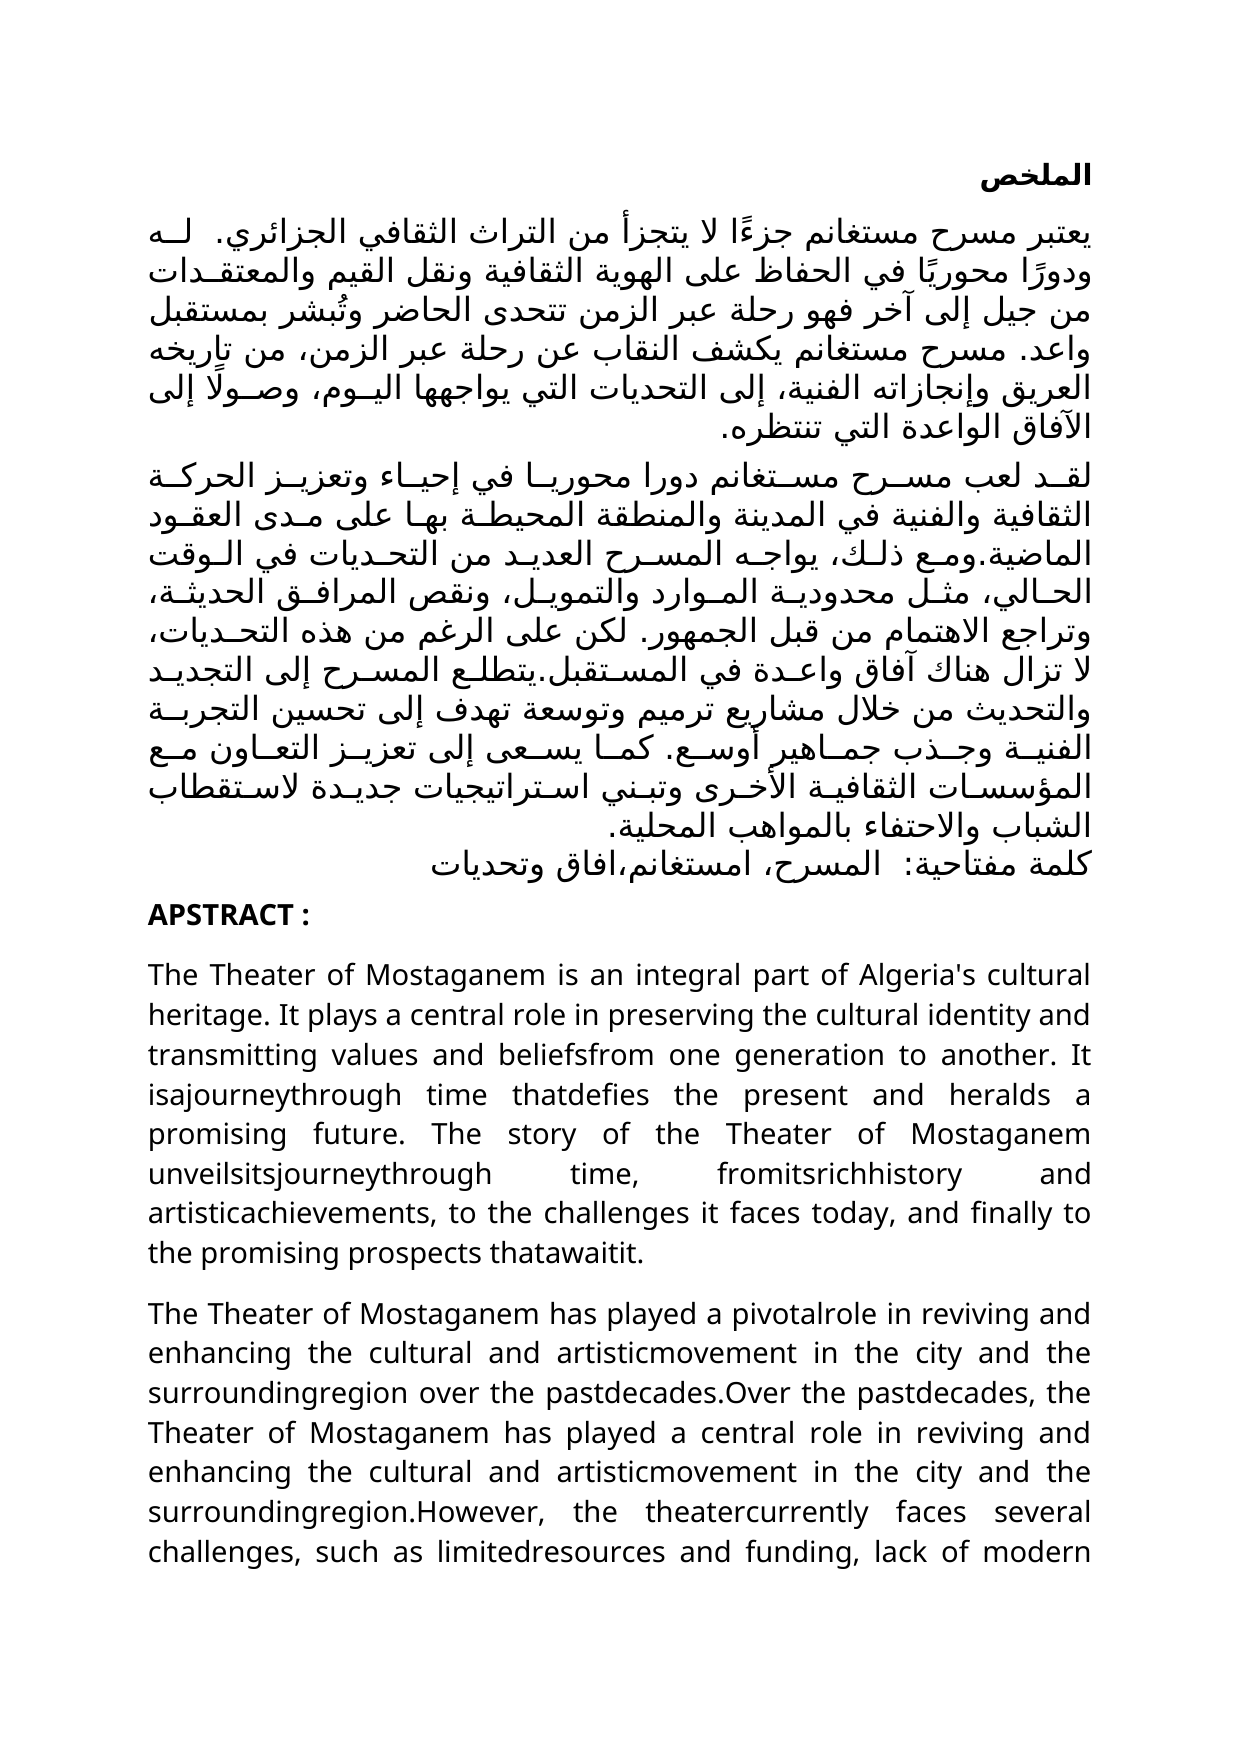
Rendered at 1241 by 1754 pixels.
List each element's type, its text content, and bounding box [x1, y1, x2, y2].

subtitle APSTRACT : [148, 894, 1093, 934]
text كلمة مفتاحية: المسرح، امستغانم،افاق وتحديات [148, 845, 1093, 884]
text لقد لعب مسرح مستغانم دورا محوريا في إحياء وتعزيز الحركة الثقافية والفنية في المدينة والمنطقة المحيطة بها على مدى العقود الماضية.ومع ذلك، يواجه المسرح العديد من التحديات في الوقت الحالي، مثل محدودية الموارد والتمويل، ونقص المرافق الحديثة، وتراجع الاهتمام من قبل الجمهور. لكن على الرغم من هذه التحديات، لا تزال هناك آفاق واعدة في المستقبل.يتطلع المسرح إلى التجديد والتحديث من خلال مشاريع ترميم وتوسعة تهدف إلى تحسين التجربة الفنية وجذب جماهير أوسع. كما يسعى إلى تعزيز التعاون مع المؤسسات الثقافية الأخرى وتبني استراتيجيات جديدة لاستقطاب الشباب والاحتفاء بالمواهب المحلية. [148, 456, 1093, 845]
text يعتبر مسرح مستغانم جزءًا لا يتجزأ من التراث الثقافي الجزائري. له ودورًا محوريًا في الحفاظ على الهوية الثقافية ونقل القيم والمعتقدات من جيل إلى آخر فهو رحلة عبر الزمن تتحدى الحاضر وتُبشر بمستقبل واعد. مسرح مستغانم يكشف النقاب عن رحلة عبر الزمن، من تاريخه العريق وإنجازاته الفنية، إلى التحديات التي يواجهها اليوم، وصولًا إلى الآفاق الواعدة التي تنتظره. [148, 213, 1093, 446]
subtitle الملخص [148, 158, 1093, 192]
text The Theater of Mostaganem has played a pivotalrole in reviving and enhancing the cultural and artisticmovement in the city and the surroundingregion over the pastdecades.Over the pastdecades, the Theater of Mostaganem has played a central role in reviving and enhancing the cultural and artisticmovement in the city and the surroundingregion.However, the theatercurrently faces several challenges, such as limitedresources and funding, lack of modern [148, 1293, 1093, 1571]
text The Theater of Mostaganem is an integral part of Algeria's cultural heritage. It plays a central role in preserving the cultural identity and transmitting values and beliefsfrom one generation to another. It isajourneythrough time thatdefies the present and heralds a promising future. The story of the Theater of Mostaganem unveilsitsjourneythrough time, fromitsrichhistory and artisticachievements, to the challenges it faces today, and finally to the promising prospects thatawaitit. [148, 955, 1093, 1272]
